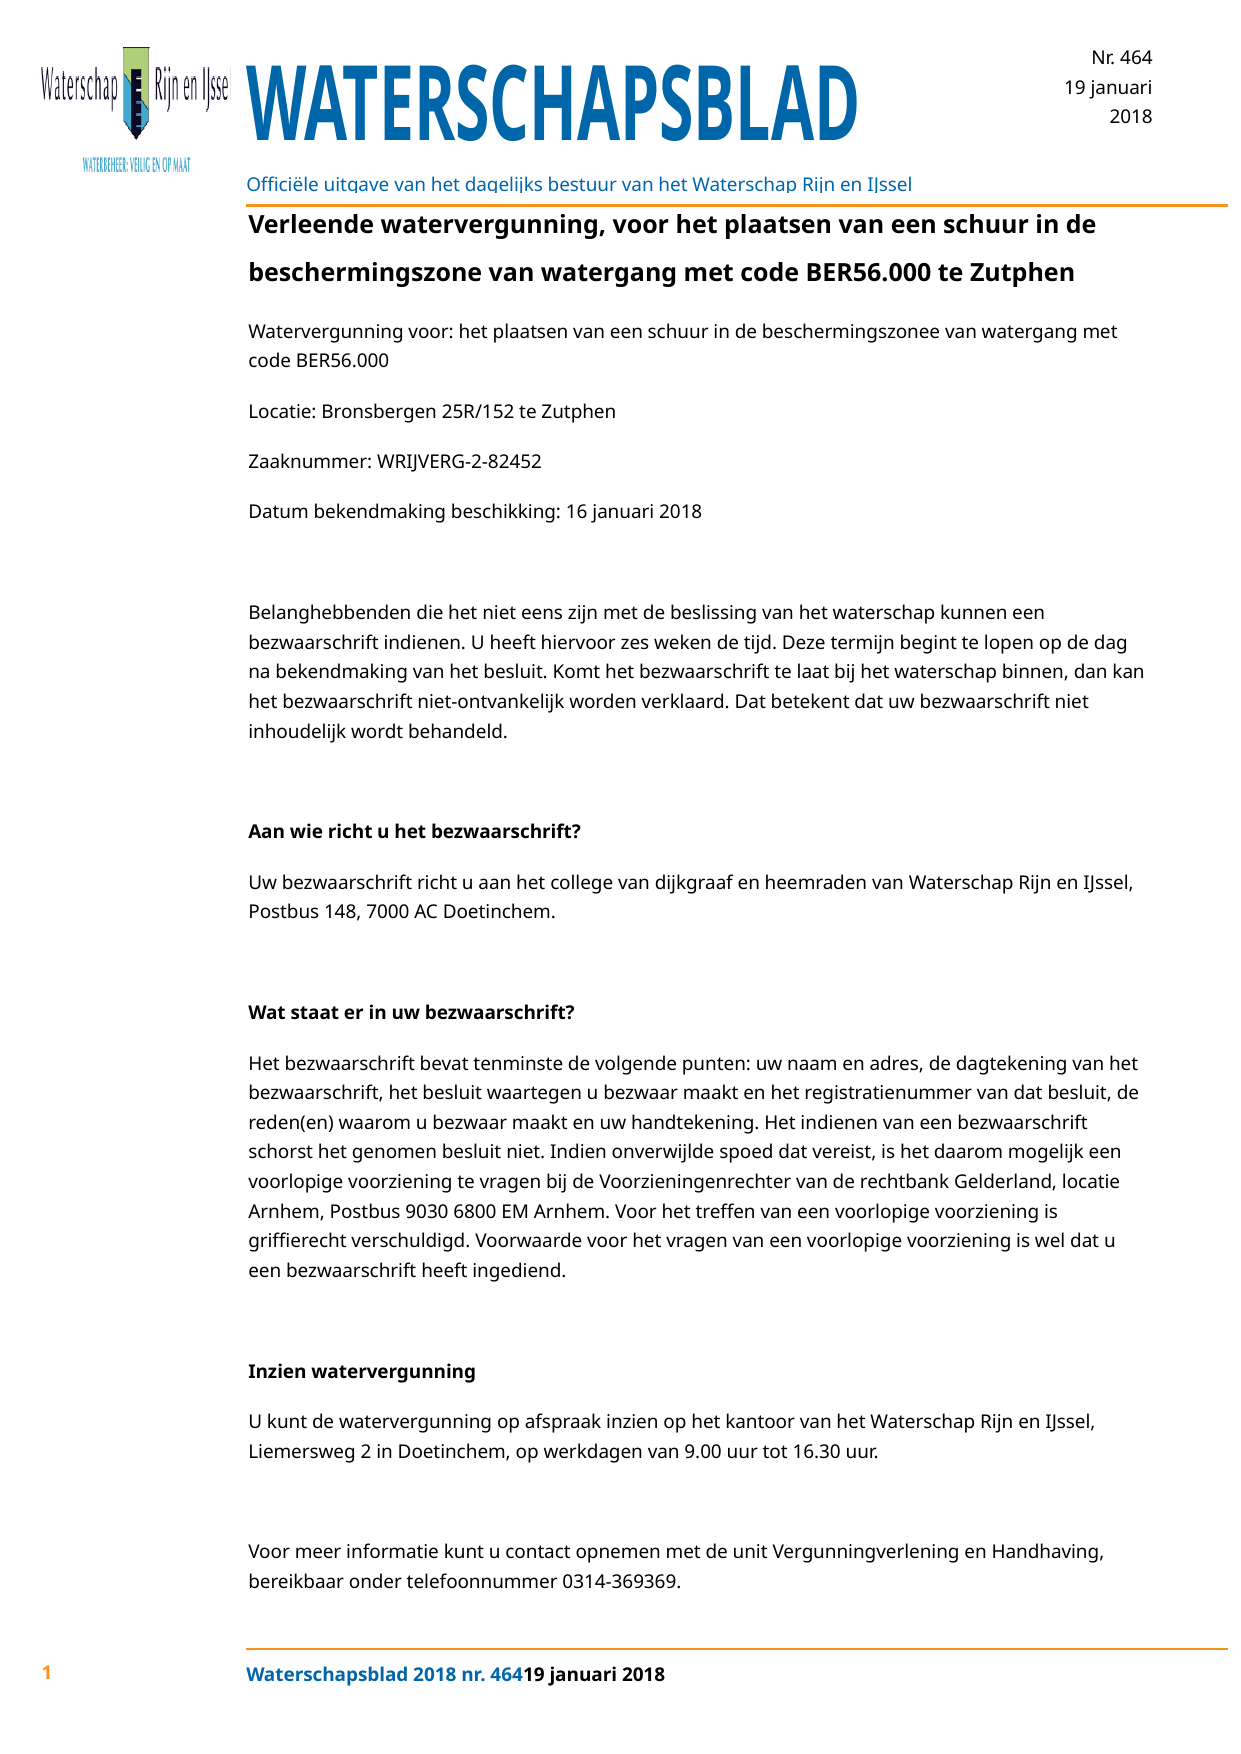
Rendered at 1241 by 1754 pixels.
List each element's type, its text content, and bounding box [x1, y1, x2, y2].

text U kunt de watervergunning op afspraak inzien op het kantoor van het Waterschap Rijn en IJssel, Liemersweg 2 in Doetinchem, op werkdagen van 9.00 uur tot 16.30 uur. [248, 1408, 1152, 1464]
text Inzien watervergunning [248, 1358, 1152, 1384]
text Zaaknummer: WRIJVERG-2-82452 [248, 448, 1152, 474]
text Wat staat er in uw bezwaarschrift? [248, 999, 1152, 1025]
text Uw bezwaarschrift richt u aan het college van dijkgraaf en heemraden van Waterschap Rijn en IJssel, Postbus 148, 7000 AC Doetinchem. [248, 869, 1152, 924]
text Voor meer informatie kunt u contact opnemen met de unit Vergunningverlening en Handhaving, bereikbaar onder telefoonnummer 0314-369369. [248, 1539, 1152, 1594]
text Aan wie richt u het bezwaarschrift? [248, 819, 1152, 844]
text Verleende watervergunning, voor het plaatsen van een schuur in de beschermingszone van watergang met code BER56.000 te Zutphen [248, 207, 1152, 288]
text Watervergunning voor: het plaatsen van een schuur in de beschermingszonee van watergang met code BER56.000 [248, 318, 1152, 373]
text Belanghebbenden die het niet eens zijn met de beslissing van het waterschap kunnen een bezwaarschrift indienen. U heeft hiervoor zes weken de tijd. Deze termijn begint te lopen op de dag na bekendmaking van het besluit. Komt het bezwaarschrift te laat bij het waterschap binnen, dan kan het bezwaarschrift niet-ontvankelijk worden verklaard. Dat betekent dat uw bezwaarschrift niet inhoudelijk wordt behandeld. [248, 599, 1152, 744]
text Het bezwaarschrift bevat tenminste de volgende punten: uw naam en adres, de dagtekening van het bezwaarschrift, het besluit waartegen u bezwaar maakt en het registratienummer van dat besluit, de reden(en) waarom u bezwaar maakt en uw handtekening. Het indienen van een bezwaarschrift schorst het genomen besluit niet. Indien onverwijlde spoed dat vereist, is het daarom mogelijk een voorlopige voorziening te vragen bij de Voorzieningenrechter van de rechtbank Gelderland, locatie Arnhem, Postbus 9030 6800 EM Arnhem. Voor het treffen van een voorlopige voorziening is griffierecht verschuldigd. Voorwaarde voor het vragen van een voorlopige voorziening is wel dat u een bezwaarschrift heeft ingediend. [248, 1050, 1152, 1283]
picture [41, 47, 231, 172]
text Locatie: Bronsbergen 25R/152 te Zutphen [248, 398, 1152, 424]
text Datum bekendmaking beschikking: 16 januari 2018 [248, 499, 1152, 524]
